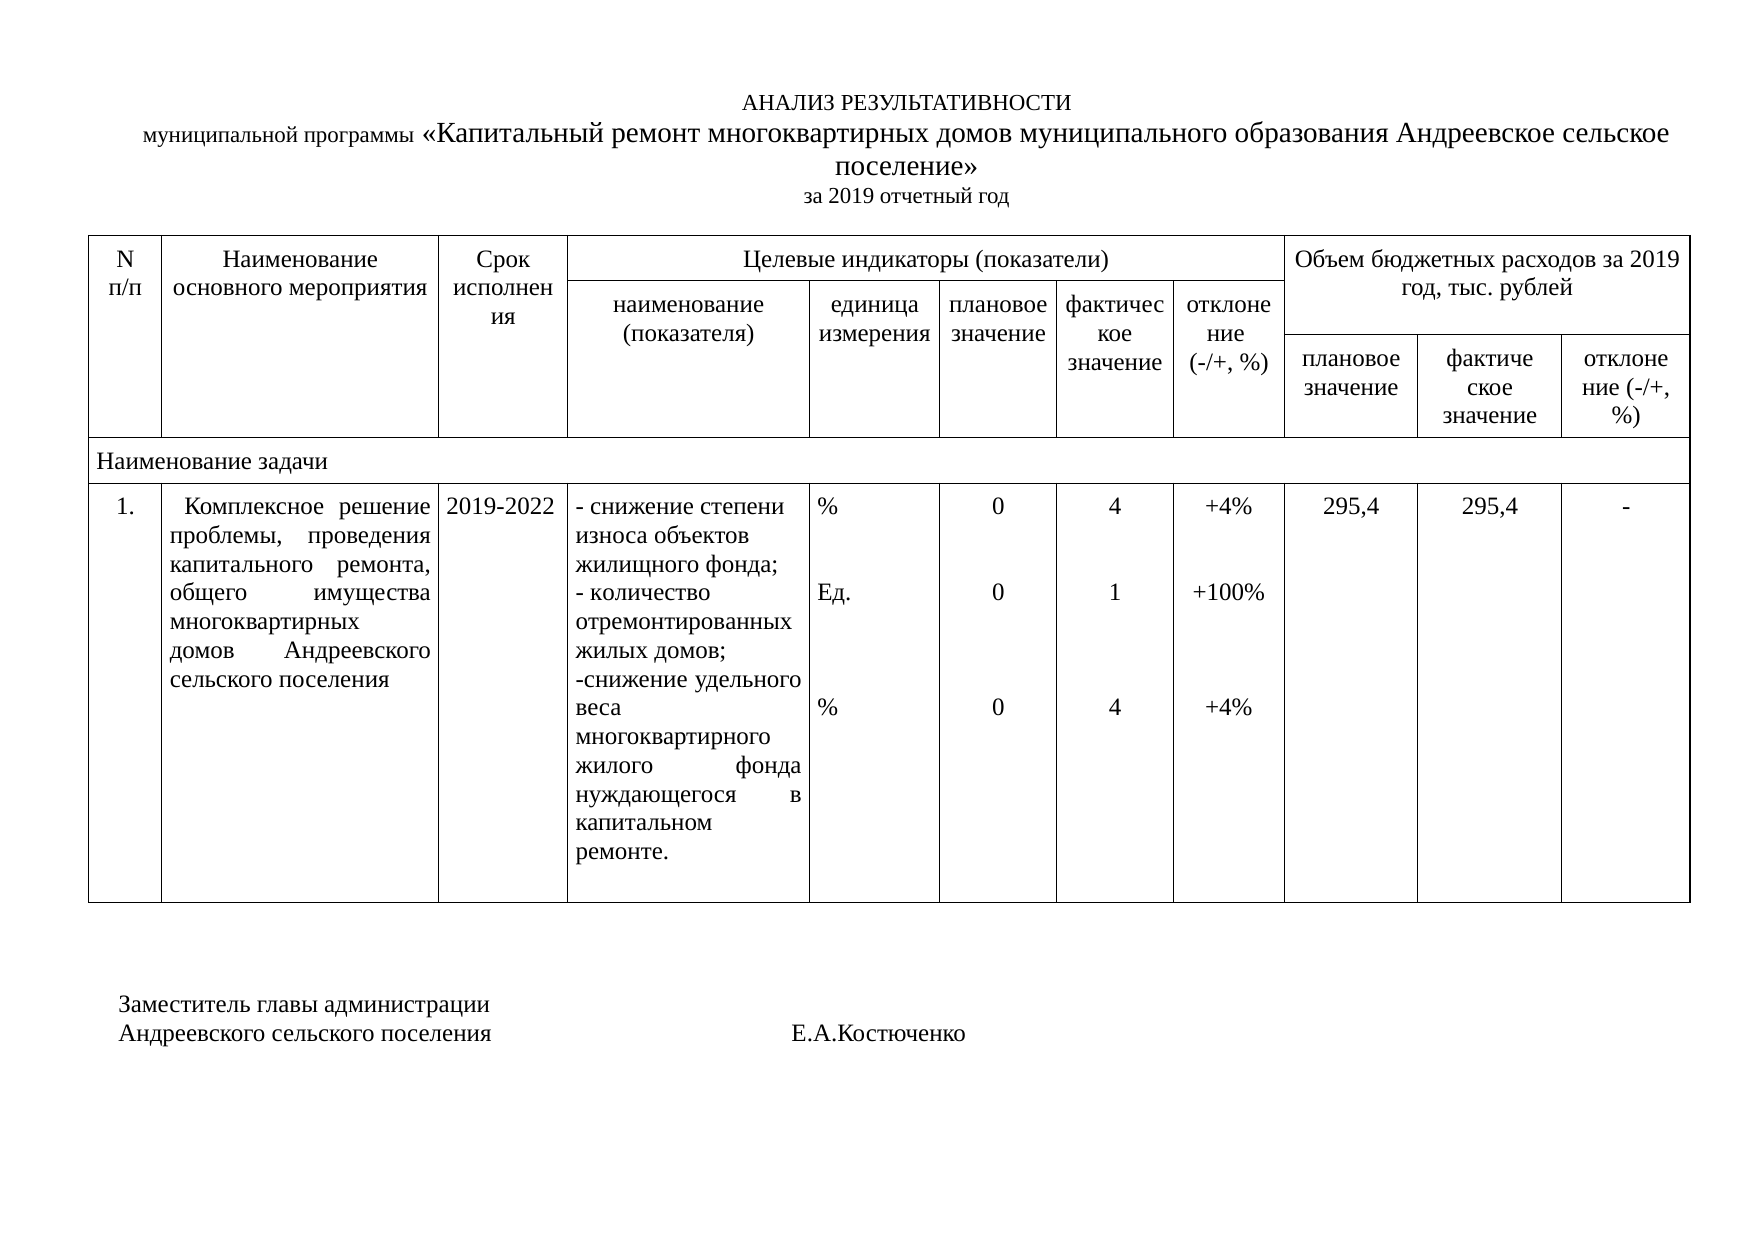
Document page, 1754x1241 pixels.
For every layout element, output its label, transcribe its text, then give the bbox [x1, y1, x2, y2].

table_cell Наименование задачи [89, 438, 1689, 482]
table_cell 1. [89, 484, 161, 902]
table_header Объем бюджетных расходов за 2019 год, тыс. рублей [1285, 236, 1689, 334]
table_cell 4 1 4 [1057, 484, 1173, 902]
table_cell фактическое значение [1057, 281, 1173, 437]
table_header N п/п [89, 236, 161, 437]
table_header Целевые индикаторы (показатели) [568, 236, 1284, 280]
table_cell отклонение (-/+, %) [1174, 281, 1284, 437]
table_cell - снижение степени износа объектов жилищного фонда; - количество отремонтированных жилых домов; -снижение удельного веса многоквартирного жилого фонда нуждающегося в капитальном ремонте. [568, 484, 809, 902]
table_header Срок исполнения [439, 236, 567, 437]
table_cell плановое значение [940, 281, 1056, 437]
table_cell наименование (показателя) [568, 281, 809, 437]
table_cell - [1562, 484, 1689, 902]
table_cell 2019-2022 [439, 484, 567, 902]
text муниципальной программы «Капитальный ремонт многоквартирных домов муниципального образования Андреевское сельское поселение» [118, 115, 1695, 182]
text Андреевского сельского поселения Е.А.Костюченко [118, 1018, 1695, 1046]
table_cell 295,4 [1418, 484, 1561, 902]
table_cell +4% +100% +4% [1174, 484, 1284, 902]
table_cell Комплексное решение проблемы, проведения капитального ремонта, общего имущества многоквартирных домов Андреевского сельского поселения [162, 484, 438, 902]
table_header Наименование основного мероприятия [162, 236, 438, 437]
text Заместитель главы администрации [118, 989, 1695, 1018]
table_cell фактиче ское значение [1418, 335, 1561, 437]
text за 2019 отчетный год [118, 182, 1695, 208]
text АНАЛИЗ РЕЗУЛЬТАТИВНОСТИ [118, 89, 1695, 115]
table_cell плановое значение [1285, 335, 1417, 437]
table_cell отклоне ние (-/+, %) [1562, 335, 1689, 437]
table_cell единица измерения [810, 281, 939, 437]
table_cell 295,4 [1285, 484, 1417, 902]
table_cell 0 0 0 [940, 484, 1056, 902]
table_cell % Ед. % [810, 484, 939, 902]
